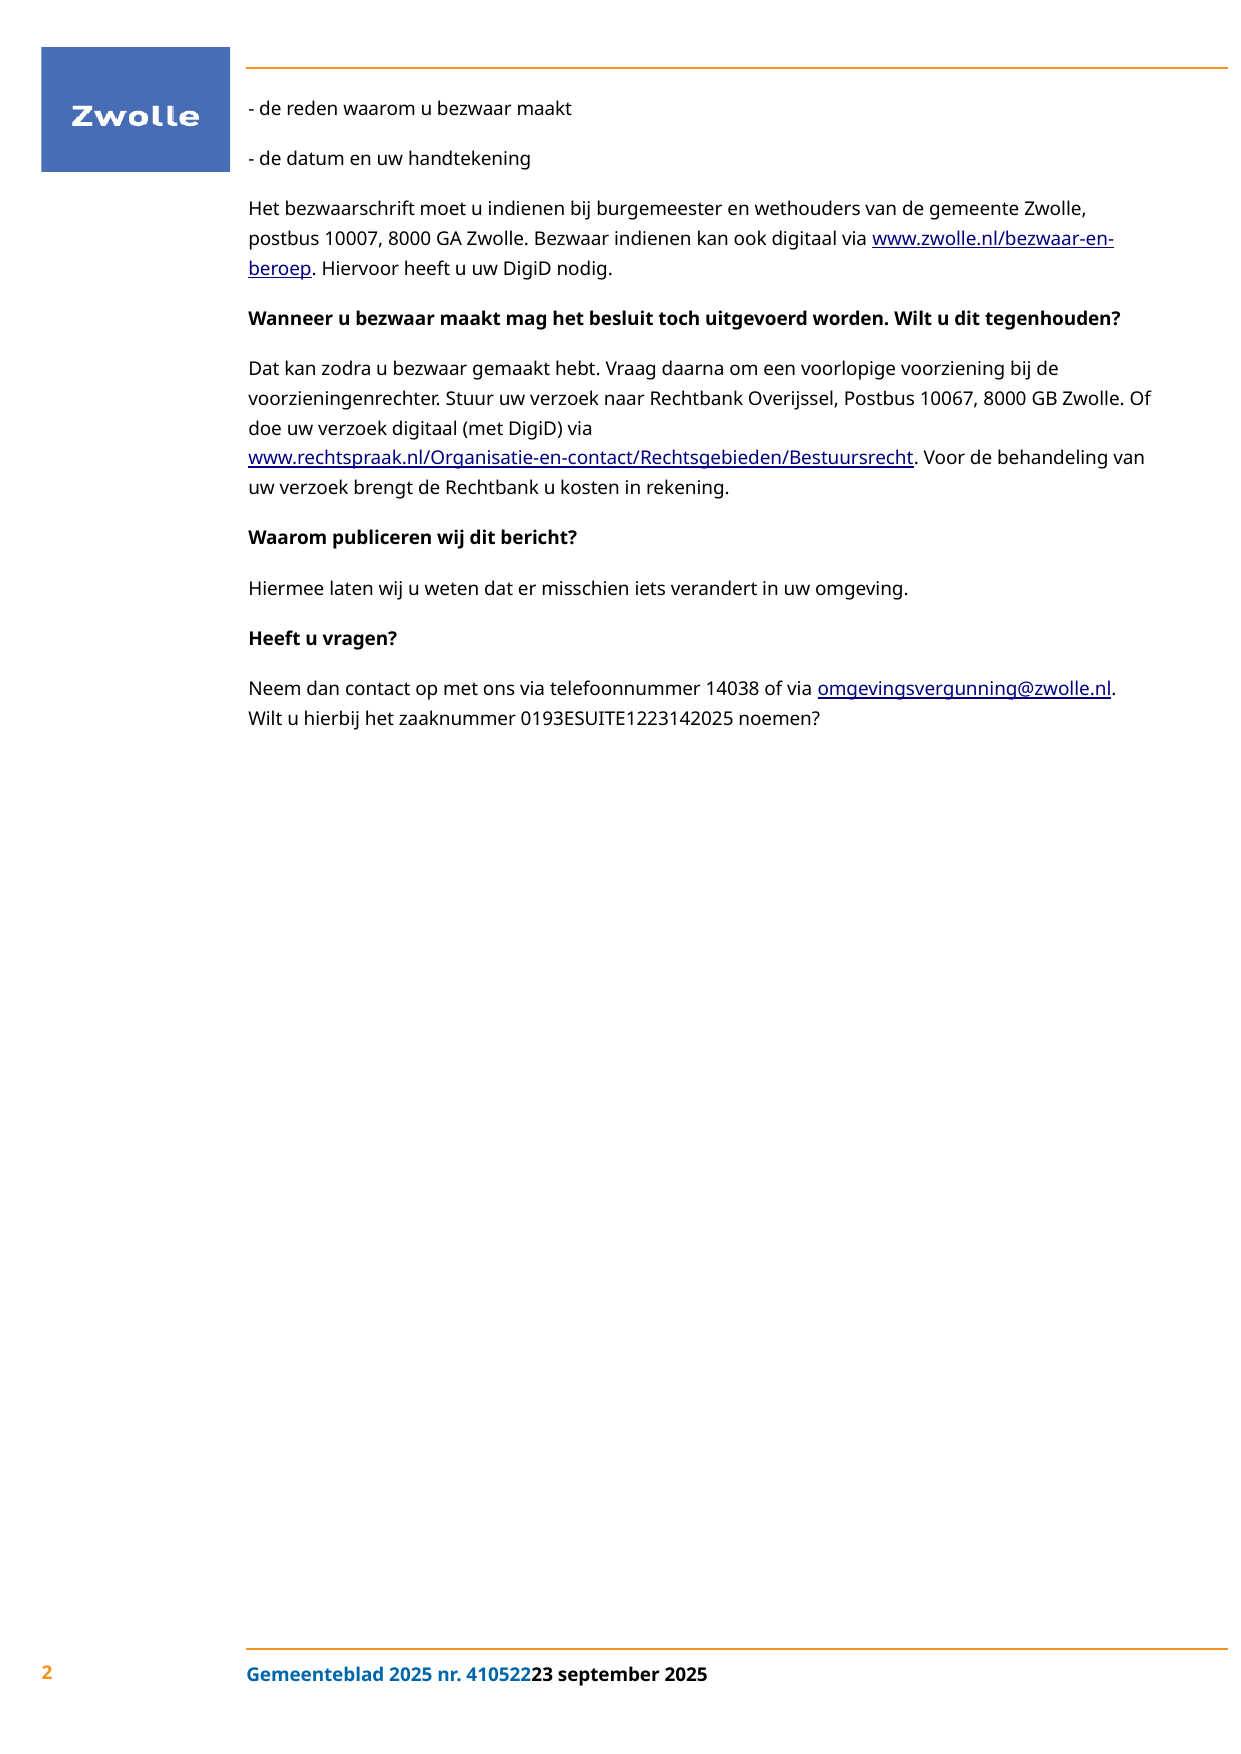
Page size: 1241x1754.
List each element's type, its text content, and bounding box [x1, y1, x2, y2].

text Heeft u vragen? [248, 625, 1152, 651]
text - de reden waarom u bezwaar maakt [248, 95, 1152, 121]
text Hiermee laten wij u weten dat er misschien iets verandert in uw omgeving. [248, 575, 1152, 601]
text Waarom publiceren wij dit bericht? [248, 524, 1152, 550]
text Wanneer u bezwaar maakt mag het besluit toch uitgevoerd worden. Wilt u dit tegenhouden? [248, 305, 1152, 331]
text - de datum en uw handtekening [248, 145, 1152, 171]
text Het bezwaarschrift moet u indienen bij burgemeester en wethouders van de gemeente Zwolle, postbus 10007, 8000 GA Zwolle. Bezwaar indienen kan ook digitaal via www.zwolle.nl/bezwaar-en-beroep. Hiervoor heeft u uw DigiD nodig. [248, 196, 1152, 281]
text Dat kan zodra u bezwaar gemaakt hebt. Vraag daarna om een voorlopige voorziening bij de voorzieningenrechter. Stuur uw verzoek naar Rechtbank Overijssel, Postbus 10067, 8000 GB Zwolle. Of doe uw verzoek digitaal (met DigiD) via www.rechtspraak.nl/Organisatie-en-contact/Rechtsgebieden/Bestuursrecht. Voor de behandeling van uw verzoek brengt de Rechtbank u kosten in rekening. [248, 356, 1152, 500]
text Neem dan contact op met ons via telefoonnummer 14038 of via omgevingsvergunning@zwolle.nl. Wilt u hierbij het zaaknummer 0193ESUITE1223142025 noemen? [248, 676, 1152, 731]
picture [41, 47, 231, 172]
